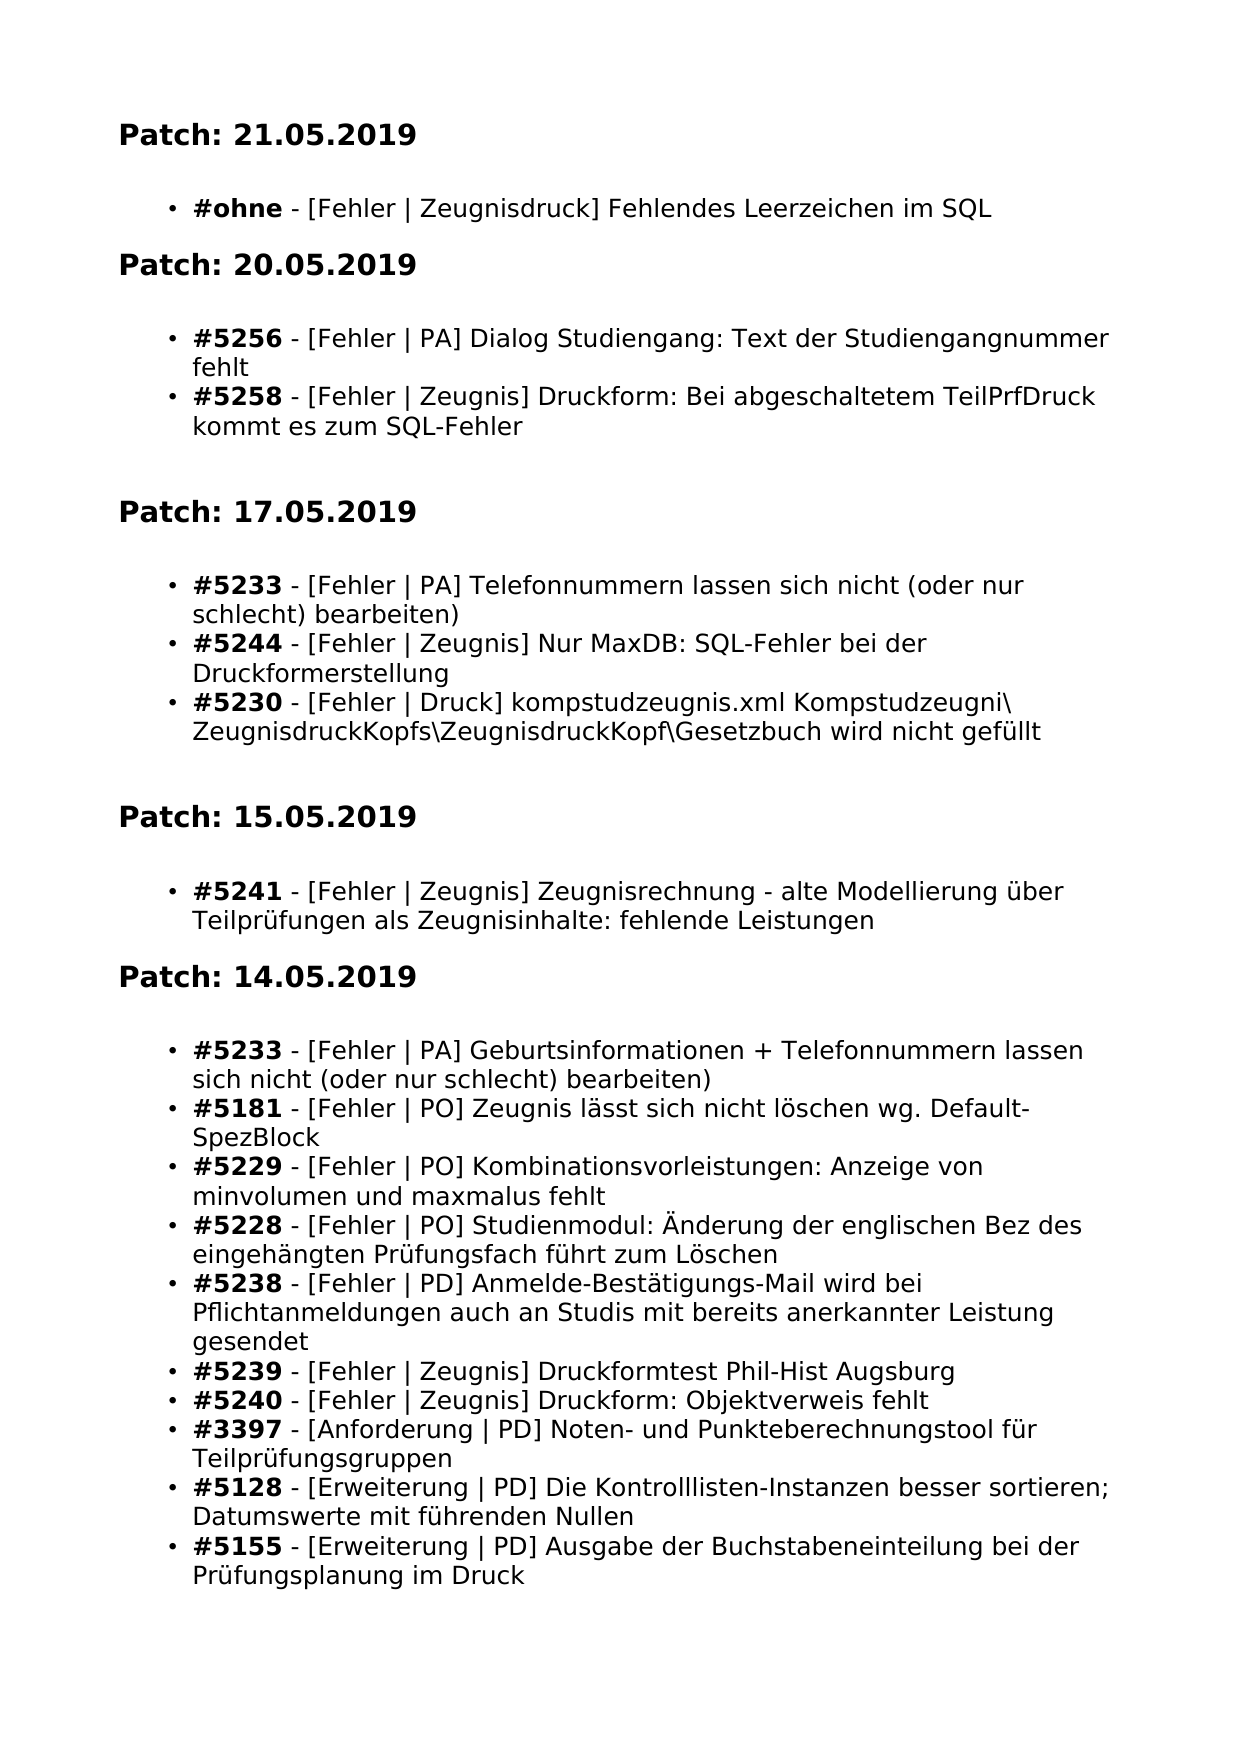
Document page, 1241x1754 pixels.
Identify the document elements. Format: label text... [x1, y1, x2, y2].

list #5240 - [Fehler | Zeugnis] Druckform: Objektverweis fehlt [177, 1386, 1122, 1415]
list #5181 - [Fehler | PO] Zeugnis lässt sich nicht löschen wg. Default-SpezBlock [177, 1094, 1122, 1153]
list #5241 - [Fehler | Zeugnis] Zeugnisrechnung - alte Modellierung über Teilprüfungen als Zeugnisinhalte: fehlende Leistungen [177, 877, 1122, 935]
list #5239 - [Fehler | Zeugnis] Druckformtest Phil-Hist Augsburg [177, 1357, 1122, 1386]
list #5258 - [Fehler | Zeugnis] Druckform: Bei abgeschaltetem TeilPrfDruck kommt es zum SQL-Fehler [177, 382, 1122, 441]
list #5229 - [Fehler | PO] Kombinationsvorleistungen: Anzeige von minvolumen und maxmalus fehlt [177, 1153, 1122, 1211]
list #5256 - [Fehler | PA] Dialog Studiengang: Text der Studiengangnummer fehlt [177, 324, 1122, 382]
list #5244 - [Fehler | Zeugnis] Nur MaxDB: SQL-Fehler bei der Druckformerstellung [177, 629, 1122, 688]
list #3397 - [Anforderung | PD] Noten- und Punkteberechnungstool für Teilprüfungsgruppen [177, 1415, 1122, 1473]
subtitle Patch: 15.05.2019 [118, 801, 1122, 835]
subtitle Patch: 21.05.2019 [118, 118, 1122, 152]
list #5155 - [Erweiterung | PD] Ausgabe der Buchstabeneinteilung bei der Prüfungsplanung im Druck [177, 1532, 1122, 1590]
subtitle Patch: 14.05.2019 [118, 960, 1122, 994]
list #5228 - [Fehler | PO] Studienmodul: Änderung der englischen Bez des eingehängten Prüfungsfach führt zum Löschen [177, 1211, 1122, 1269]
list #ohne - [Fehler | Zeugnisdruck] Fehlendes Leerzeichen im SQL [177, 194, 1122, 223]
list #5233 - [Fehler | PA] Telefonnummern lassen sich nicht (oder nur schlecht) bearbeiten) [177, 571, 1122, 629]
list #5233 - [Fehler | PA] Geburtsinformationen + Telefonnummern lassen sich nicht (oder nur schlecht) bearbeiten) [177, 1036, 1122, 1094]
list #5128 - [Erweiterung | PD] Die Kontrolllisten-Instanzen besser sortieren; Datumswerte mit führenden Nullen [177, 1473, 1122, 1532]
list #5230 - [Fehler | Druck] kompstudzeugnis.xml Kompstudzeugni\ZeugnisdruckKopfs\ZeugnisdruckKopf\Gesetzbuch wird nicht gefüllt [177, 688, 1122, 746]
list #5238 - [Fehler | PD] Anmelde-Bestätigungs-Mail wird bei Pflichtanmeldungen auch an Studis mit bereits anerkannter Leistung gesendet [177, 1269, 1122, 1357]
subtitle Patch: 20.05.2019 [118, 248, 1122, 282]
subtitle Patch: 17.05.2019 [118, 495, 1122, 529]
